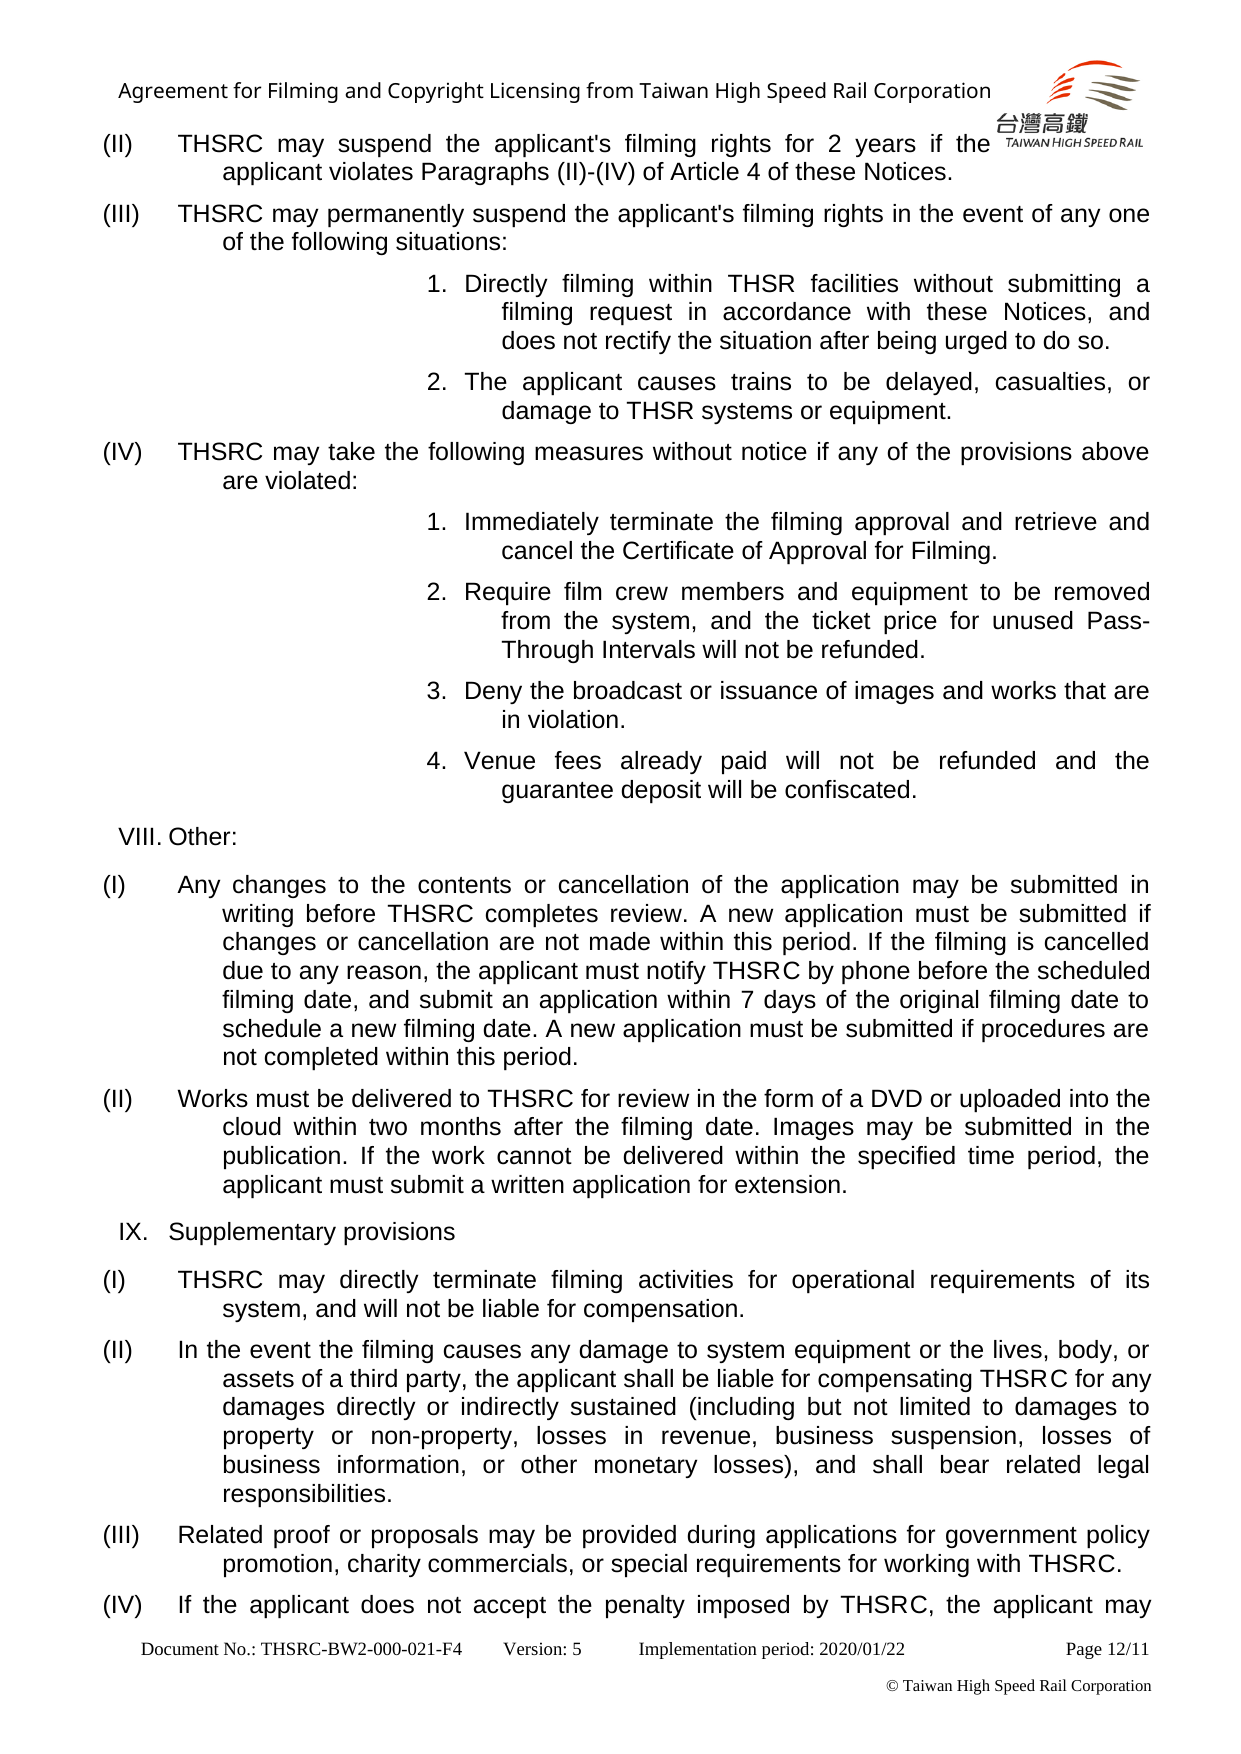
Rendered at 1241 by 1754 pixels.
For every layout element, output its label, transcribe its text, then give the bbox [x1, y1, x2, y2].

list Directly filming within THSR facilities without submitting a filming request in accordance with these Notices, and does not rectify the situation after being urged to do so. [427, 268, 1152, 355]
list Supplementary provisions [118, 1217, 1152, 1246]
list Works must be delivered to THSRC for review in the form of a DVD or uploaded into the cloud within two months after the filming date. Images may be submitted in the publication. If the work cannot be delivered within the specified time period, the applicant must submit a written application for extension. [102, 1083, 1152, 1198]
list Other: [118, 822, 1152, 851]
list Deny the broadcast or issuance of images and works that are in violation. [426, 676, 1152, 733]
list Require film crew members and equipment to be removed from the system, and the ticket price for unused Pass-Through Intervals will not be refunded. [426, 577, 1152, 663]
list THSRC may directly terminate filming activities for operational requirements of its system, and will not be liable for compensation. [102, 1265, 1152, 1322]
list THSRC may permanently suspend the applicant's filming rights in the event of any one of the following situations: [102, 198, 1152, 256]
list In the event the filming causes any damage to system equipment or the lives, body, or assets of a third party, the applicant shall be liable for compensating THSRC for any damages directly or indirectly sustained (including but not limited to damages to property or non-property, losses in revenue, business suspension, losses of business information, or other monetary losses), and shall bear related legal responsibilities. [102, 1335, 1152, 1507]
list Immediately terminate the filming approval and retrieve and cancel the Certificate of Approval for Filming. [426, 507, 1152, 565]
list THSRC may take the following measures without notice if any of the provisions above are violated: [102, 437, 1152, 495]
list Venue fees already paid will not be refunded and the guarantee deposit will be confiscated. [426, 746, 1152, 803]
list THSRC may suspend the applicant's filming rights for 2 years if the applicant violates Paragraphs (II)-(IV) of Article 4 of these Notices. [102, 128, 1152, 186]
list If the applicant does not accept the penalty imposed by THSRC, the applicant may [102, 1590, 1152, 1618]
list The applicant causes trains to be delayed, casualties, or damage to THSR systems or equipment. [427, 367, 1152, 425]
list Any changes to the contents or cancellation of the application may be submitted in writing before THSRC completes review. A new application must be submitted if changes or cancellation are not made within this period. If the filming is cancelled due to any reason, the applicant must notify THSRC by phone before the scheduled filming date, and submit an application within 7 days of the original filming date to schedule a new filming date. A new application must be submitted if procedures are not completed within this period. [102, 870, 1152, 1071]
list Related proof or proposals may be provided during applications for government policy promotion, charity commercials, or special requirements for working with THSRC. [102, 1520, 1152, 1577]
